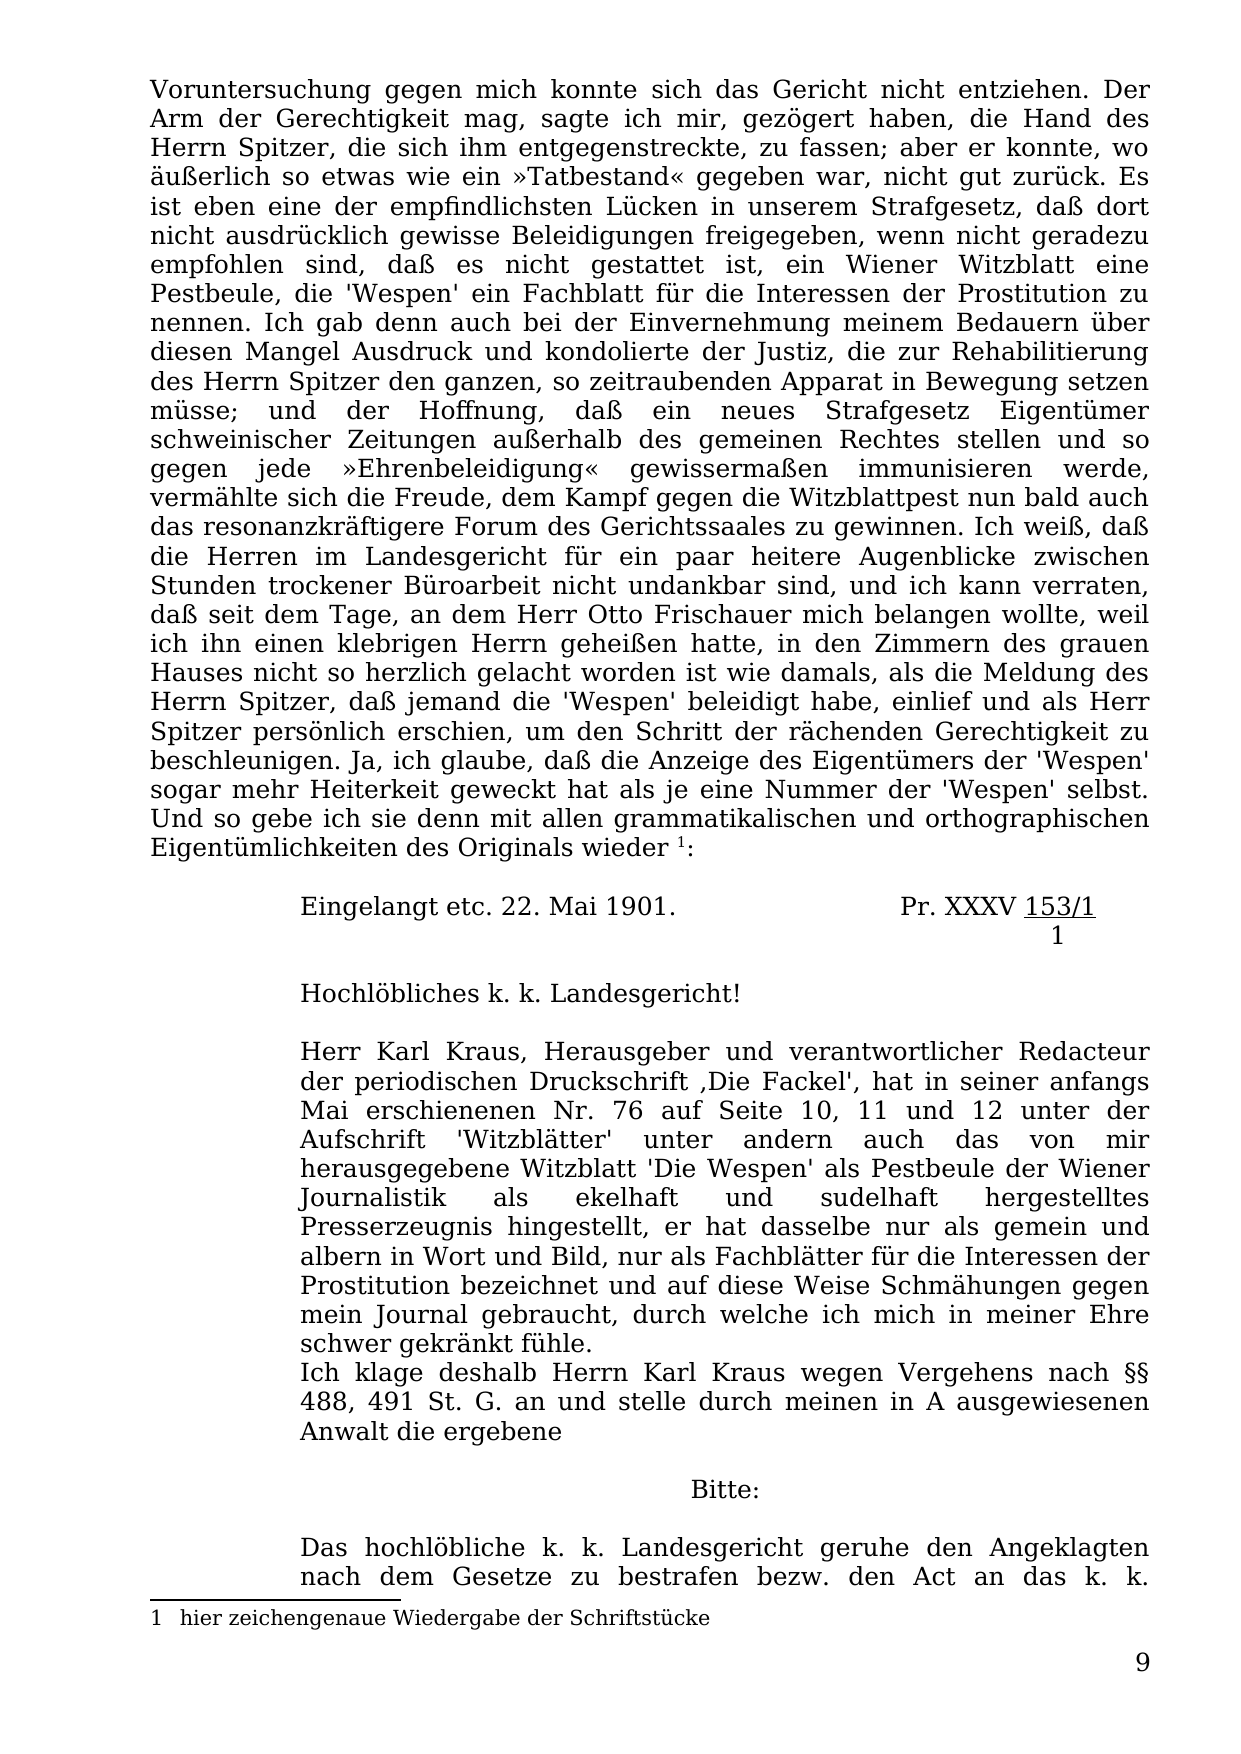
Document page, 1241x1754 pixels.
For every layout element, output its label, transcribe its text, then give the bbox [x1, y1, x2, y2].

text Eingelangt etc. 22. Mai 1901. Pr. XXXV 153/1 [300, 892, 1151, 921]
text Ich klage deshalb Herrn Karl Kraus wegen Vergehens nach §§ 488, 491 St. G. an und stelle durch meinen in A ausgewiesenen Anwalt die ergebene [300, 1358, 1151, 1446]
text Bitte: [300, 1475, 1151, 1504]
text Herr Karl Kraus, Herausgeber und verantwortlicher Redacteur der periodischen Druckschrift ,Die Fackel', hat in seiner anfangs Mai erschienenen Nr. 76 auf Seite 10, 11 und 12 unter der Aufschrift 'Witzblätter' unter andern auch das von mir herausgegebene Witzblatt 'Die Wespen' als Pestbeule der Wiener Journalistik als ekelhaft und sudelhaft hergestelltes Presserzeugnis hingestellt, er hat dasselbe nur als gemein und albern in Wort und Bild, nur als Fachblätter für die Interessen der Prostitution bezeichnet und auf diese Weise Schmähungen gegen mein Journal gebraucht, durch welche ich mich in meiner Ehre schwer gekränkt fühle. [300, 1037, 1151, 1358]
text 1 [300, 921, 1151, 950]
text hier zeichengenaue Wiedergabe der Schriftstücke [150, 1606, 1151, 1631]
text Voruntersuchung gegen mich konnte sich das Gericht nicht entziehen. Der Arm der Gerechtigkeit mag, sagte ich mir, gezögert haben, die Hand des Herrn Spitzer, die sich ihm entgegenstreckte, zu fassen; aber er konnte, wo äußerlich so etwas wie ein »Tatbestand« gegeben war, nicht gut zurück. Es ist eben eine der empfindlichsten Lücken in unserem Strafgesetz, daß dort nicht ausdrücklich gewisse Beleidigungen freigegeben, wenn nicht geradezu empfohlen sind, daß es nicht gestattet ist, ein Wiener Witzblatt eine Pestbeule, die 'Wespen' ein Fachblatt für die Interessen der Prostitution zu nennen. Ich gab denn auch bei der Einvernehmung meinem Bedauern über diesen Mangel Ausdruck und kondolierte der Justiz, die zur Rehabilitierung des Herrn Spitzer den ganzen, so zeitraubenden Apparat in Bewegung setzen müsse; und der Hoffnung, daß ein neues Strafgesetz Eigentümer schweinischer Zeitungen außerhalb des gemeinen Rechtes stellen und so gegen jede »Ehrenbeleidigung« gewissermaßen immunisieren werde, vermählte sich die Freude, dem Kampf gegen die Witzblattpest nun bald auch das resonanzkräftigere Forum des Gerichtssaales zu gewinnen. Ich weiß, daß die Herren im Landesgericht für ein paar heitere Augenblicke zwischen Stunden trockener Büroarbeit nicht undankbar sind, und ich kann verraten, daß seit dem Tage, an dem Herr Otto Frischauer mich belangen wollte, weil ich ihn einen klebrigen Herrn geheißen hatte, in den Zimmern des grauen Hauses nicht so herzlich gelacht worden ist wie damals, als die Meldung des Herrn Spitzer, daß jemand die 'Wespen' beleidigt habe, einlief und als Herr Spitzer persönlich erschien, um den Schritt der rächenden Gerechtigkeit zu beschleunigen. Ja, ich glaube, daß die Anzeige des Eigentümers der 'Wespen' sogar mehr Heiterkeit geweckt hat als je eine Nummer der 'Wespen' selbst. Und so gebe ich sie denn mit allen grammatikalischen und orthographischen Eigentümlichkeiten des Originals wieder : [150, 75, 1151, 862]
text Hochlöbliches k. k. Landesgericht! [300, 979, 1151, 1008]
text Das hochlöbliche k. k. Landesgericht geruhe den Angeklagten nach dem Gesetze zu bestrafen bezw. den Act an das k. k. [300, 1533, 1151, 1592]
